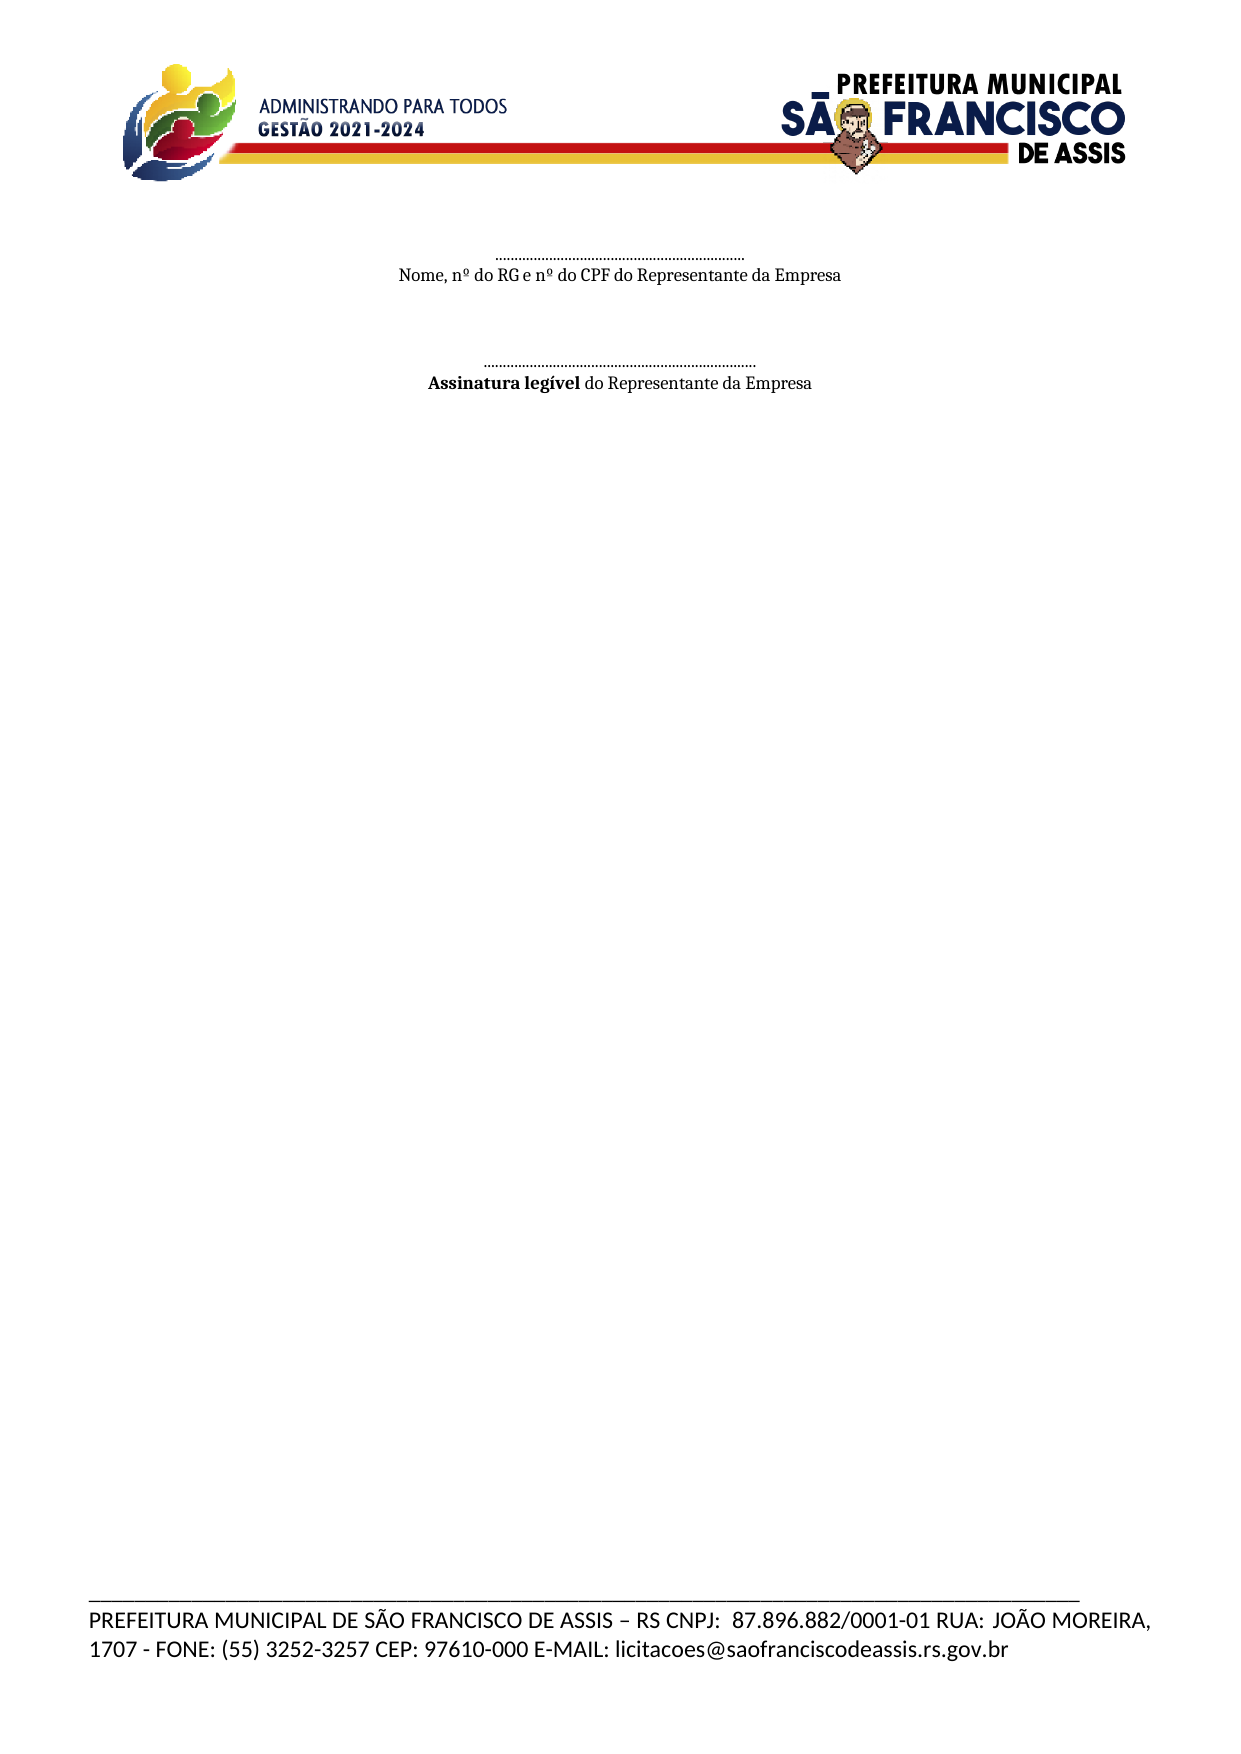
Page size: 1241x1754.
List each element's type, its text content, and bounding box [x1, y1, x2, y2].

text ................................................................. [89, 243, 1152, 265]
text Assinatura legível do Representante da Empresa [89, 372, 1152, 394]
text Nome, nº do RG e nº do CPF do Representante da Empresa [89, 265, 1152, 286]
text ....................................................................... [89, 351, 1152, 372]
